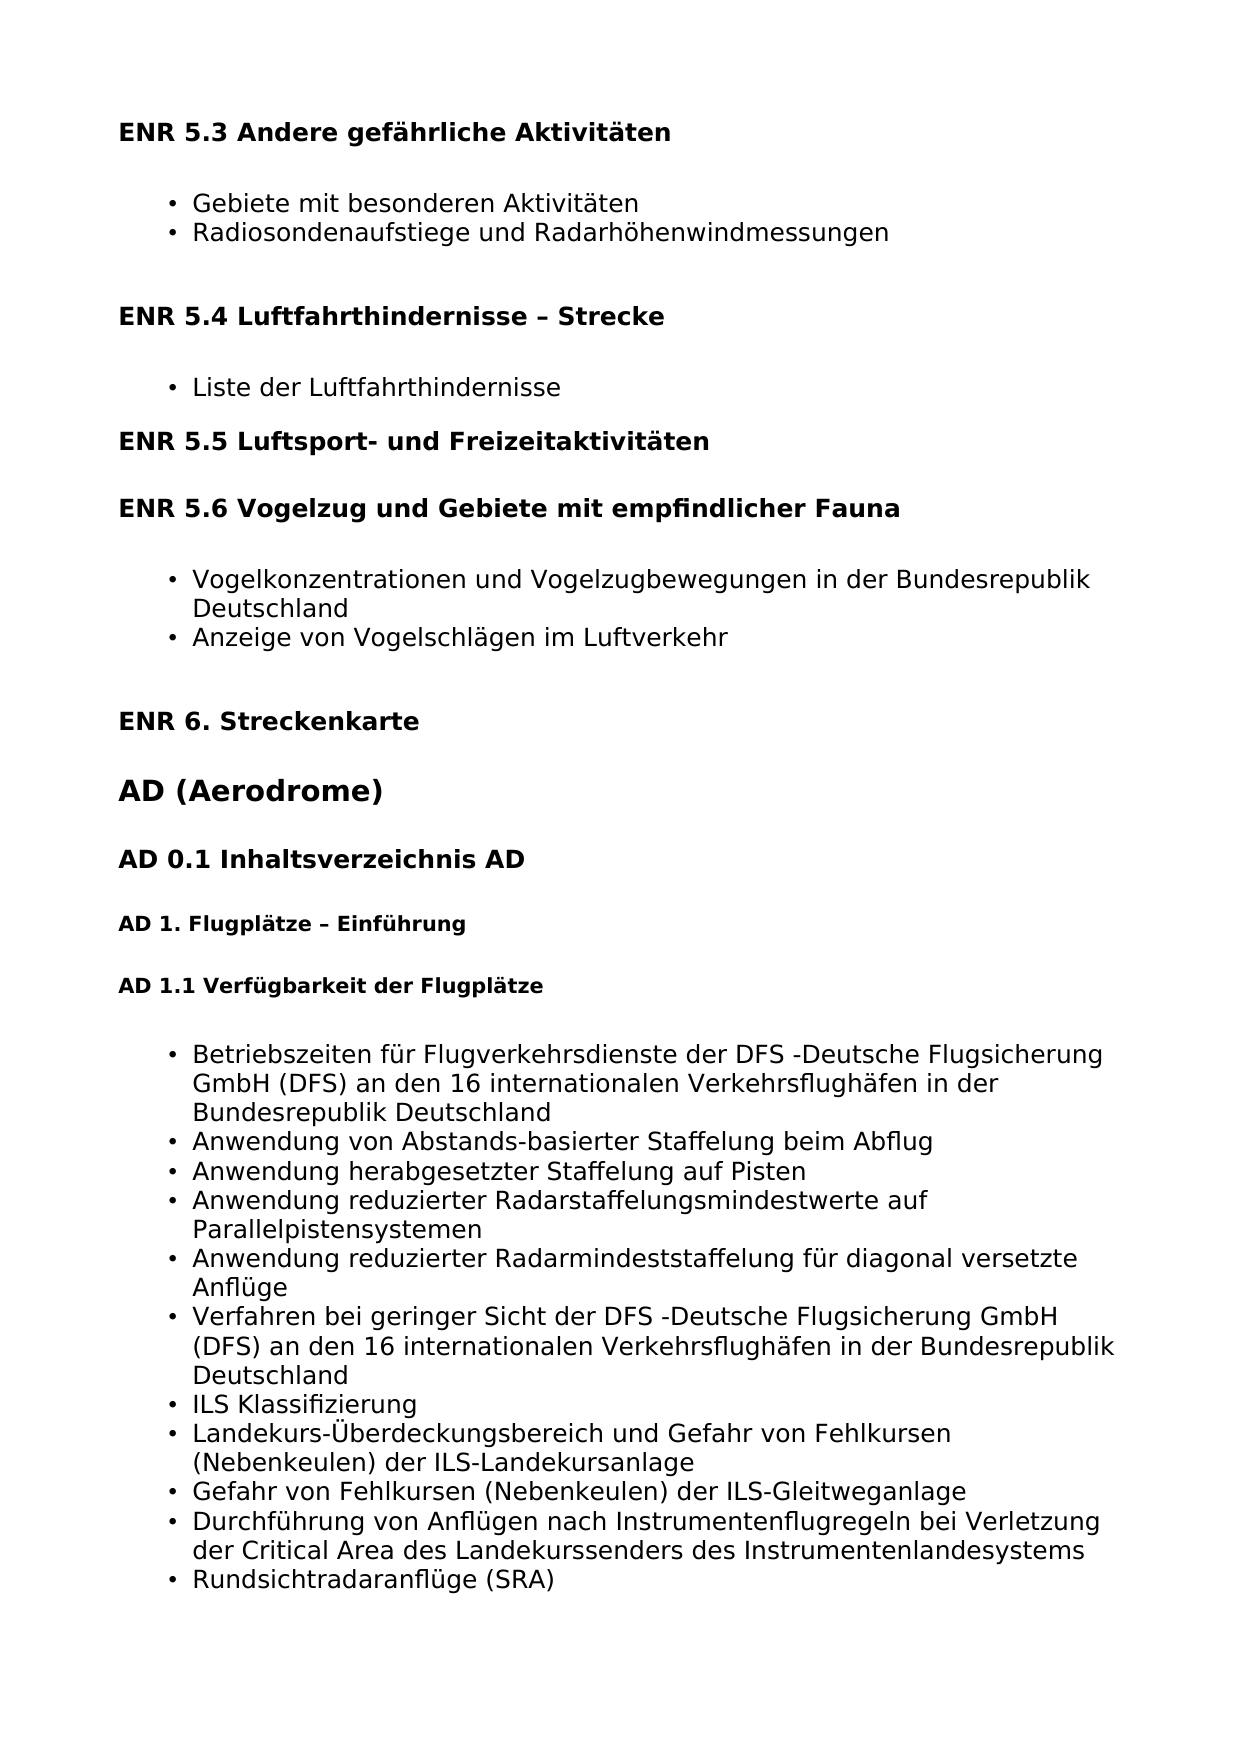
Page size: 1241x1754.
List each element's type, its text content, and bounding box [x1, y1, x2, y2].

list Landekurs-Überdeckungsbereich und Gefahr von Fehlkursen (Nebenkeulen) der ILS-Landekursanlage [177, 1419, 1122, 1477]
list Radiosondenaufstiege und Radarhöhenwindmessungen [177, 218, 1122, 248]
subtitle ENR 6. Streckenkarte [118, 707, 1122, 736]
list Verfahren bei geringer Sicht der DFS -Deutsche Flugsicherung GmbH (DFS) an den 16 internationalen Verkehrsflughäfen in der Bundesrepublik Deutschland [177, 1302, 1122, 1390]
list Anwendung herabgesetzter Staffelung auf Pisten [177, 1157, 1122, 1186]
subtitle AD 1. Flugplätze – Einführung [118, 912, 1122, 936]
subtitle ENR 5.4 Luftfahrthindernisse – Strecke [118, 302, 1122, 331]
subtitle ENR 5.3 Andere gefährliche Aktivitäten [118, 118, 1122, 147]
list Vogelkonzentrationen und Vogelzugbewegungen in der Bundesrepublik Deutschland [177, 565, 1122, 623]
list Gefahr von Fehlkursen (Nebenkeulen) der ILS-Gleitweganlage [177, 1477, 1122, 1507]
list Anzeige von Vogelschlägen im Luftverkehr [177, 623, 1122, 653]
list Anwendung reduzierter Radarstaffelungsmindestwerte auf Parallelpistensystemen [177, 1186, 1122, 1244]
subtitle AD 1.1 Verfügbarkeit der Flugplätze [118, 974, 1122, 998]
list Anwendung von Abstands-basierter Staffelung beim Abflug [177, 1127, 1122, 1157]
subtitle AD (Aerodrome) [118, 774, 1122, 808]
list Betriebszeiten für Flugverkehrsdienste der DFS -Deutsche Flugsicherung GmbH (DFS) an den 16 internationalen Verkehrsflughäfen in der Bundesrepublik Deutschland [177, 1040, 1122, 1127]
subtitle ENR 5.6 Vogelzug und Gebiete mit empfindlicher Fauna [118, 494, 1122, 523]
list Durchführung von Anflügen nach Instrumentenflugregeln bei Verletzung der Critical Area des Landekurssenders des Instrumentenlandesystems [177, 1507, 1122, 1565]
list Anwendung reduzierter Radarmindeststaffelung für diagonal versetzte Anflüge [177, 1244, 1122, 1302]
subtitle AD 0.1 Inhaltsverzeichnis AD [118, 845, 1122, 874]
list ILS Klassifizierung [177, 1390, 1122, 1419]
subtitle ENR 5.5 Luftsport- und Freizeitaktivitäten [118, 427, 1122, 457]
list Rundsichtradaranflüge (SRA) [177, 1565, 1122, 1594]
list Liste der Luftfahrthindernisse [177, 373, 1122, 402]
list Gebiete mit besonderen Aktivitäten [177, 189, 1122, 218]
